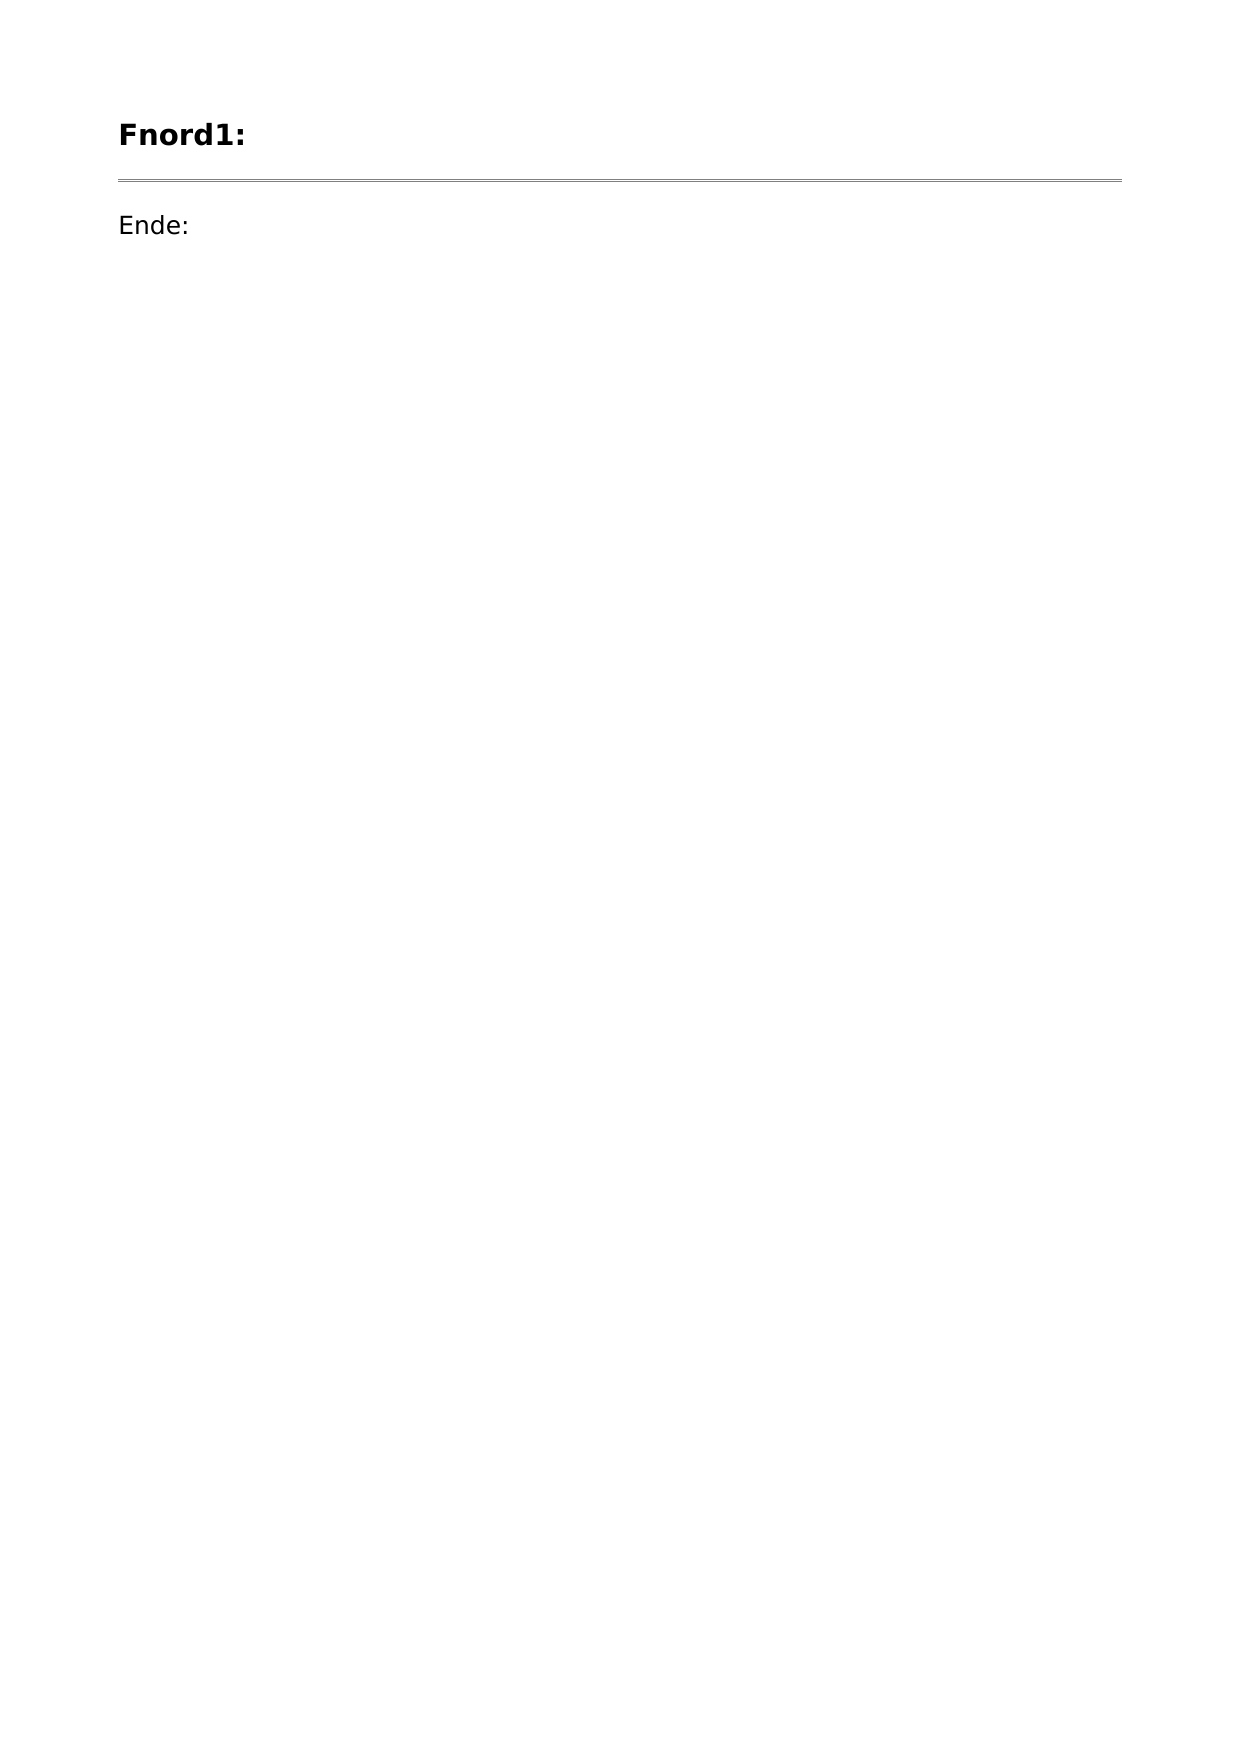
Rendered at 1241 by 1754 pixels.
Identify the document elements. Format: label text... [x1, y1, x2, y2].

text Ende: [118, 211, 1122, 240]
subtitle Fnord1: [118, 118, 1122, 152]
